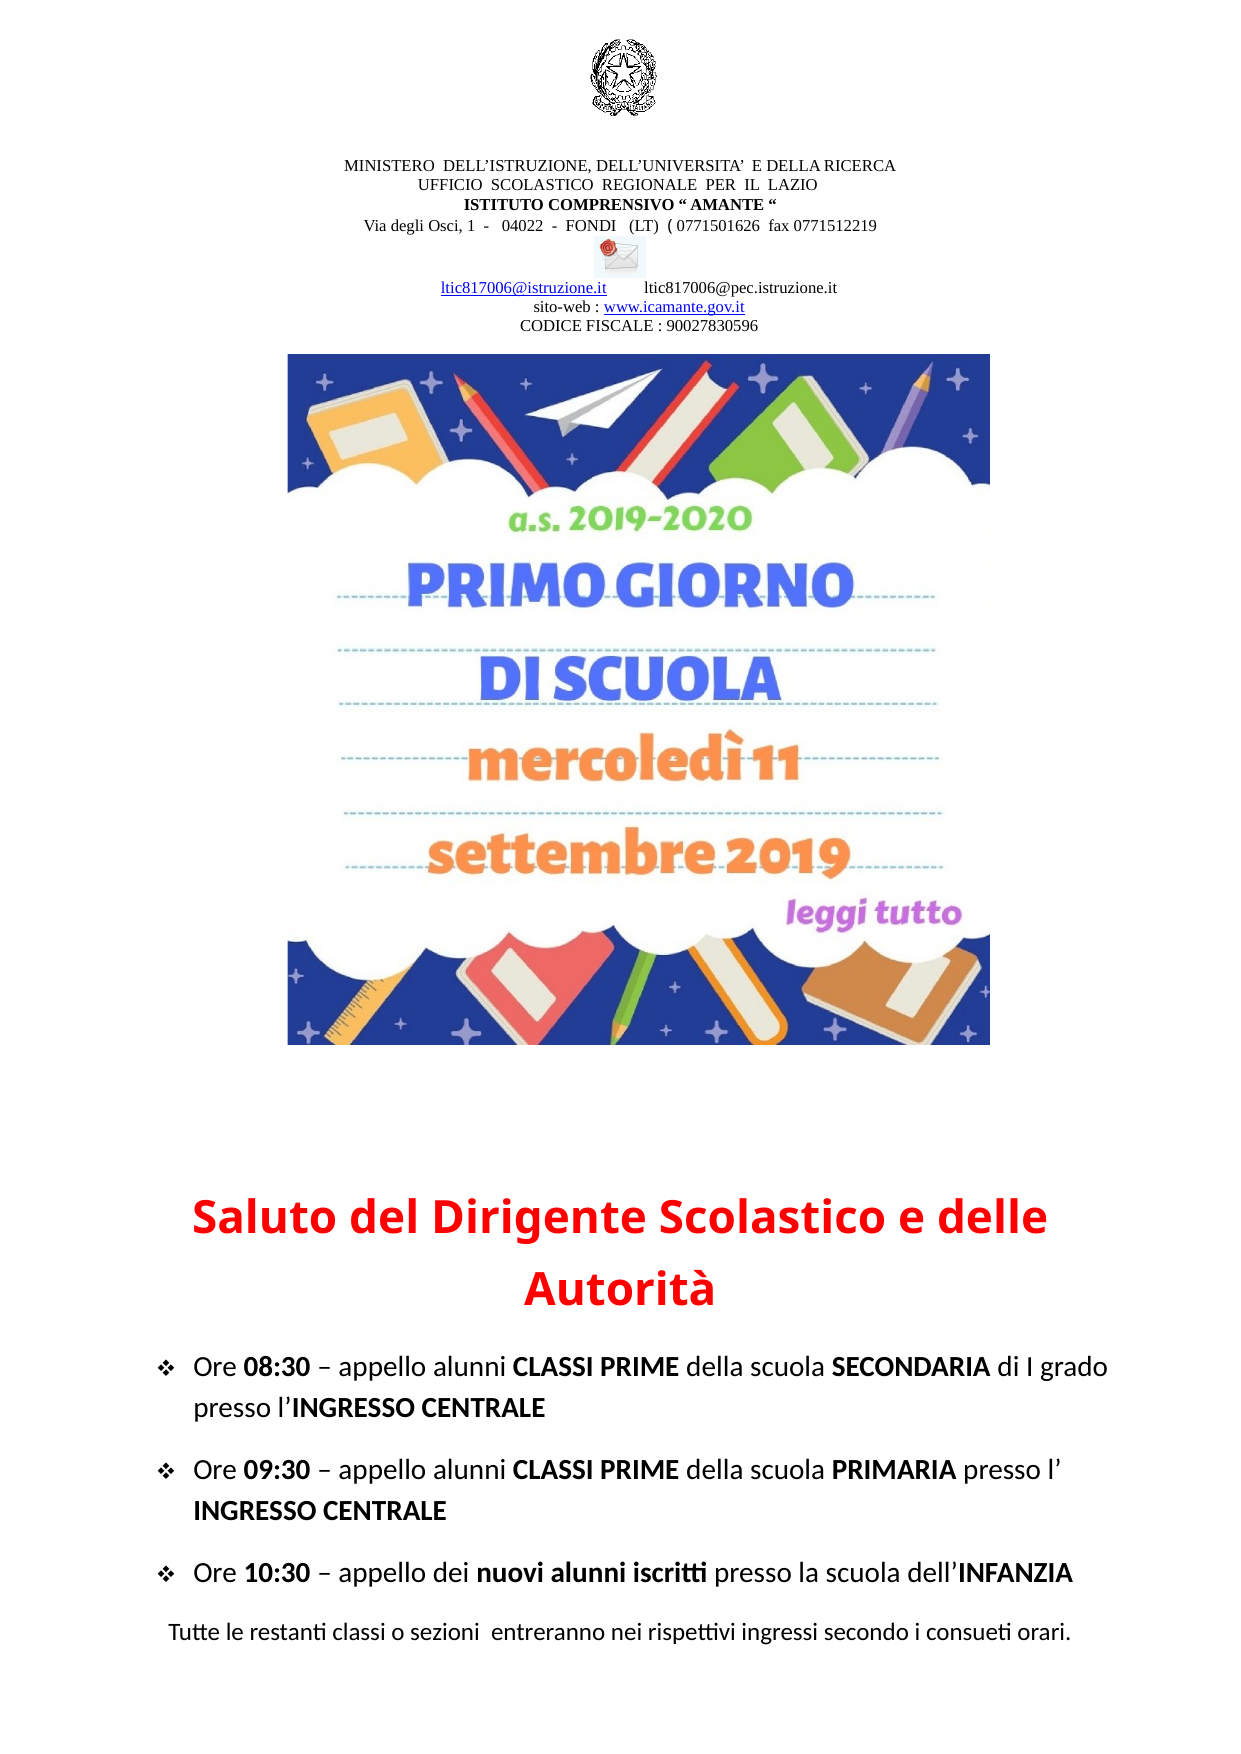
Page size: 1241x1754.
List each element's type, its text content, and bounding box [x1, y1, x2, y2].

text ltic817006@istruzione.it ltic817006@pec.istruzione.it [156, 236, 1122, 297]
picture [584, 36, 662, 126]
list Ore 09:30 – appello alunni CLASSI PRIME della scuola PRIMARIA presso l’ INGRESSO CENTRALE [156, 1451, 1122, 1528]
text Via degli Osci, 1 - 04022 - FONDI (LT) ( 0771501626 fax 0771512219 [118, 213, 1122, 236]
list Ore 10:30 – appello dei nuovi alunni iscritti presso la scuola dell’INFANZIA [156, 1554, 1122, 1589]
text sito-web : www.icamante.gov.it [156, 297, 1122, 316]
text Tutte le restanti classi o sezioni entreranno nei rispettivi ingressi secondo i consueti orari. [118, 1616, 1122, 1646]
text Saluto del Dirigente Scolastico e delle Autorità [118, 1184, 1122, 1318]
text MINISTERO DELL’ISTRUZIONE, DELL’UNIVERSITA’ E DELLA RICERCA [118, 156, 1122, 175]
picture [594, 236, 647, 278]
text CODICE FISCALE : 90027830596 [156, 316, 1122, 335]
picture [287, 354, 990, 1045]
list Ore 08:30 – appello alunni CLASSI PRIME della scuola SECONDARIA di I grado presso l’INGRESSO CENTRALE [156, 1348, 1122, 1425]
text ISTITUTO COMPRENSIVO “ AMANTE “ [118, 194, 1122, 213]
text UFFICIO SCOLASTICO REGIONALE PER IL LAZIO [118, 175, 1117, 194]
